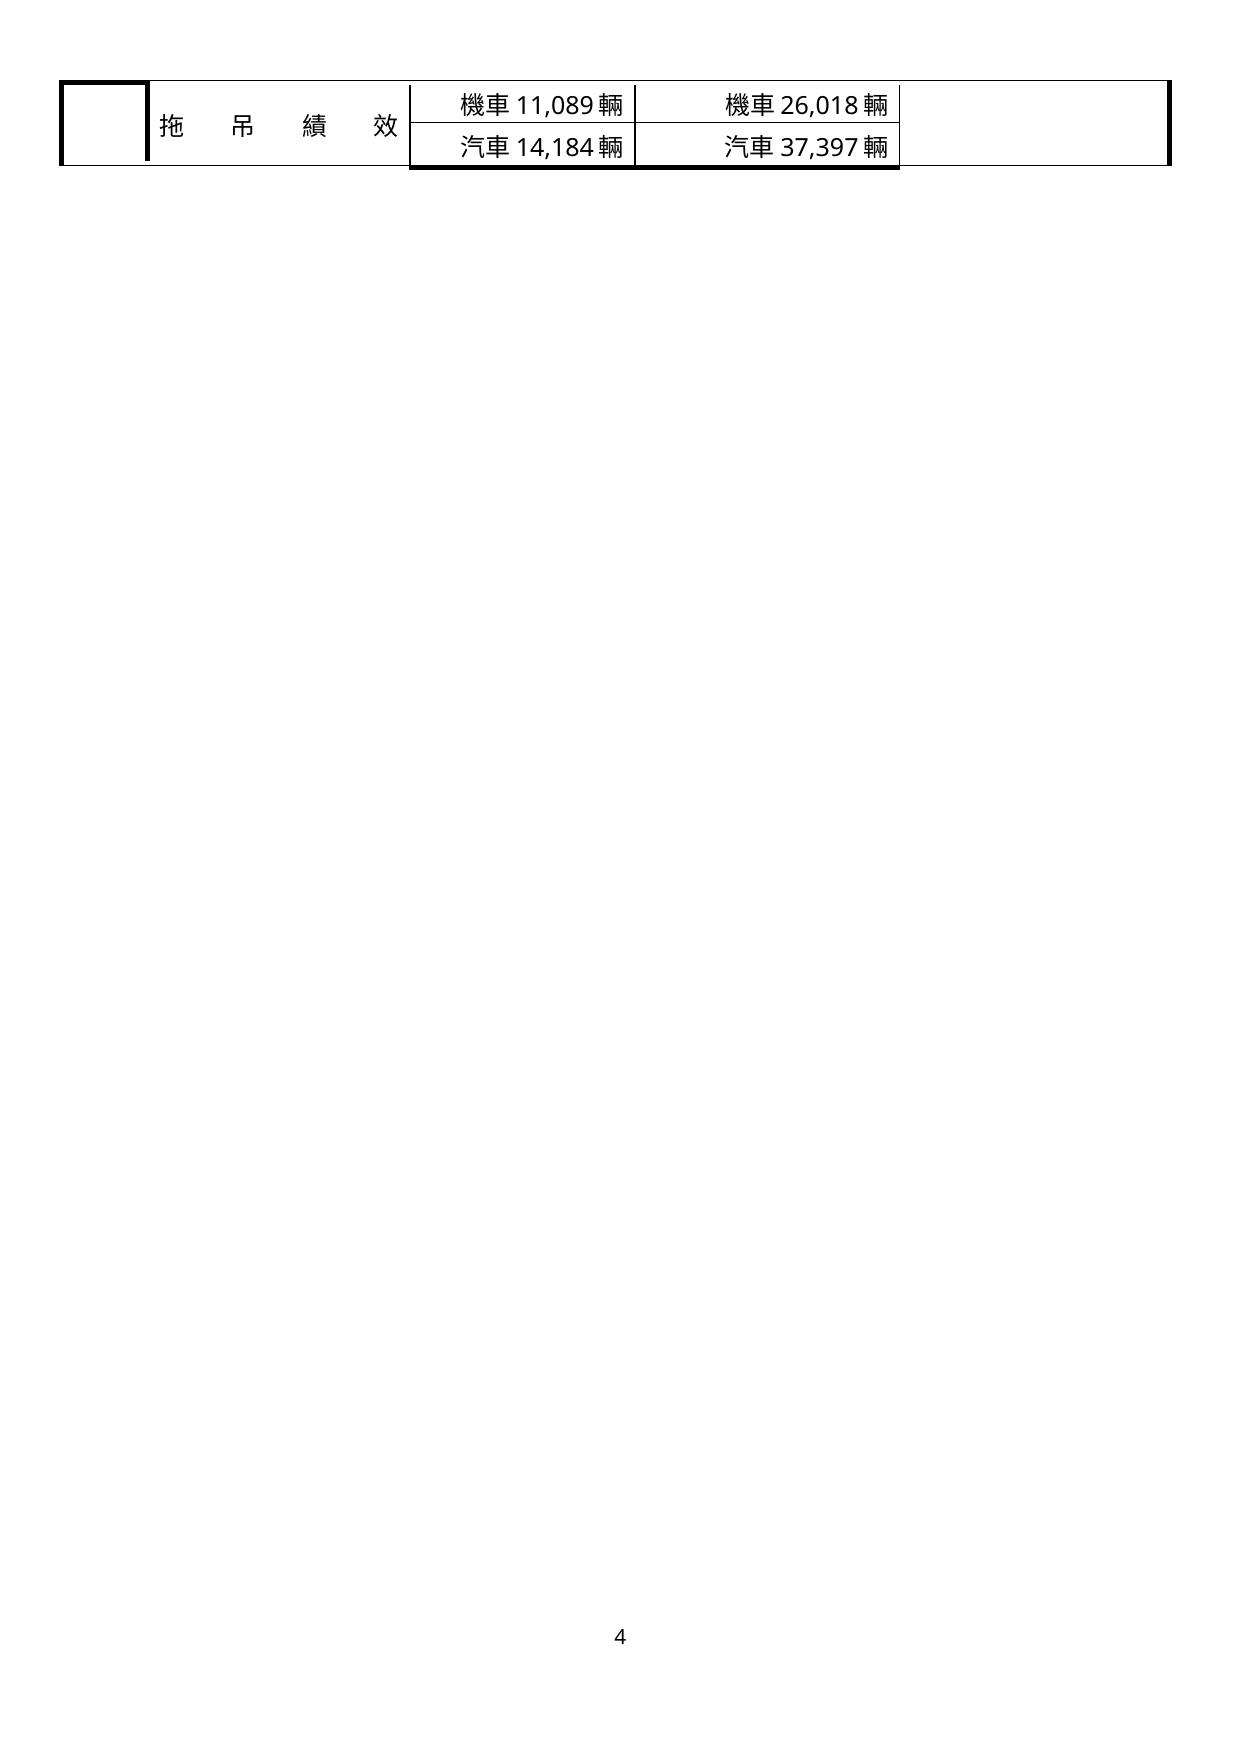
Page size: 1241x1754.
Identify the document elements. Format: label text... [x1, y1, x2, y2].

table_cell 汽車14,184輛 [411, 123, 634, 165]
table_cell 拖吊績效 [148, 81, 410, 165]
table_cell [64, 85, 148, 165]
table_cell 汽車 37,397輛 [636, 123, 899, 165]
table_cell 機車26,018輛 [635, 81, 899, 122]
table_cell [900, 81, 1167, 165]
table_cell 機車11,089輛 [410, 81, 635, 122]
